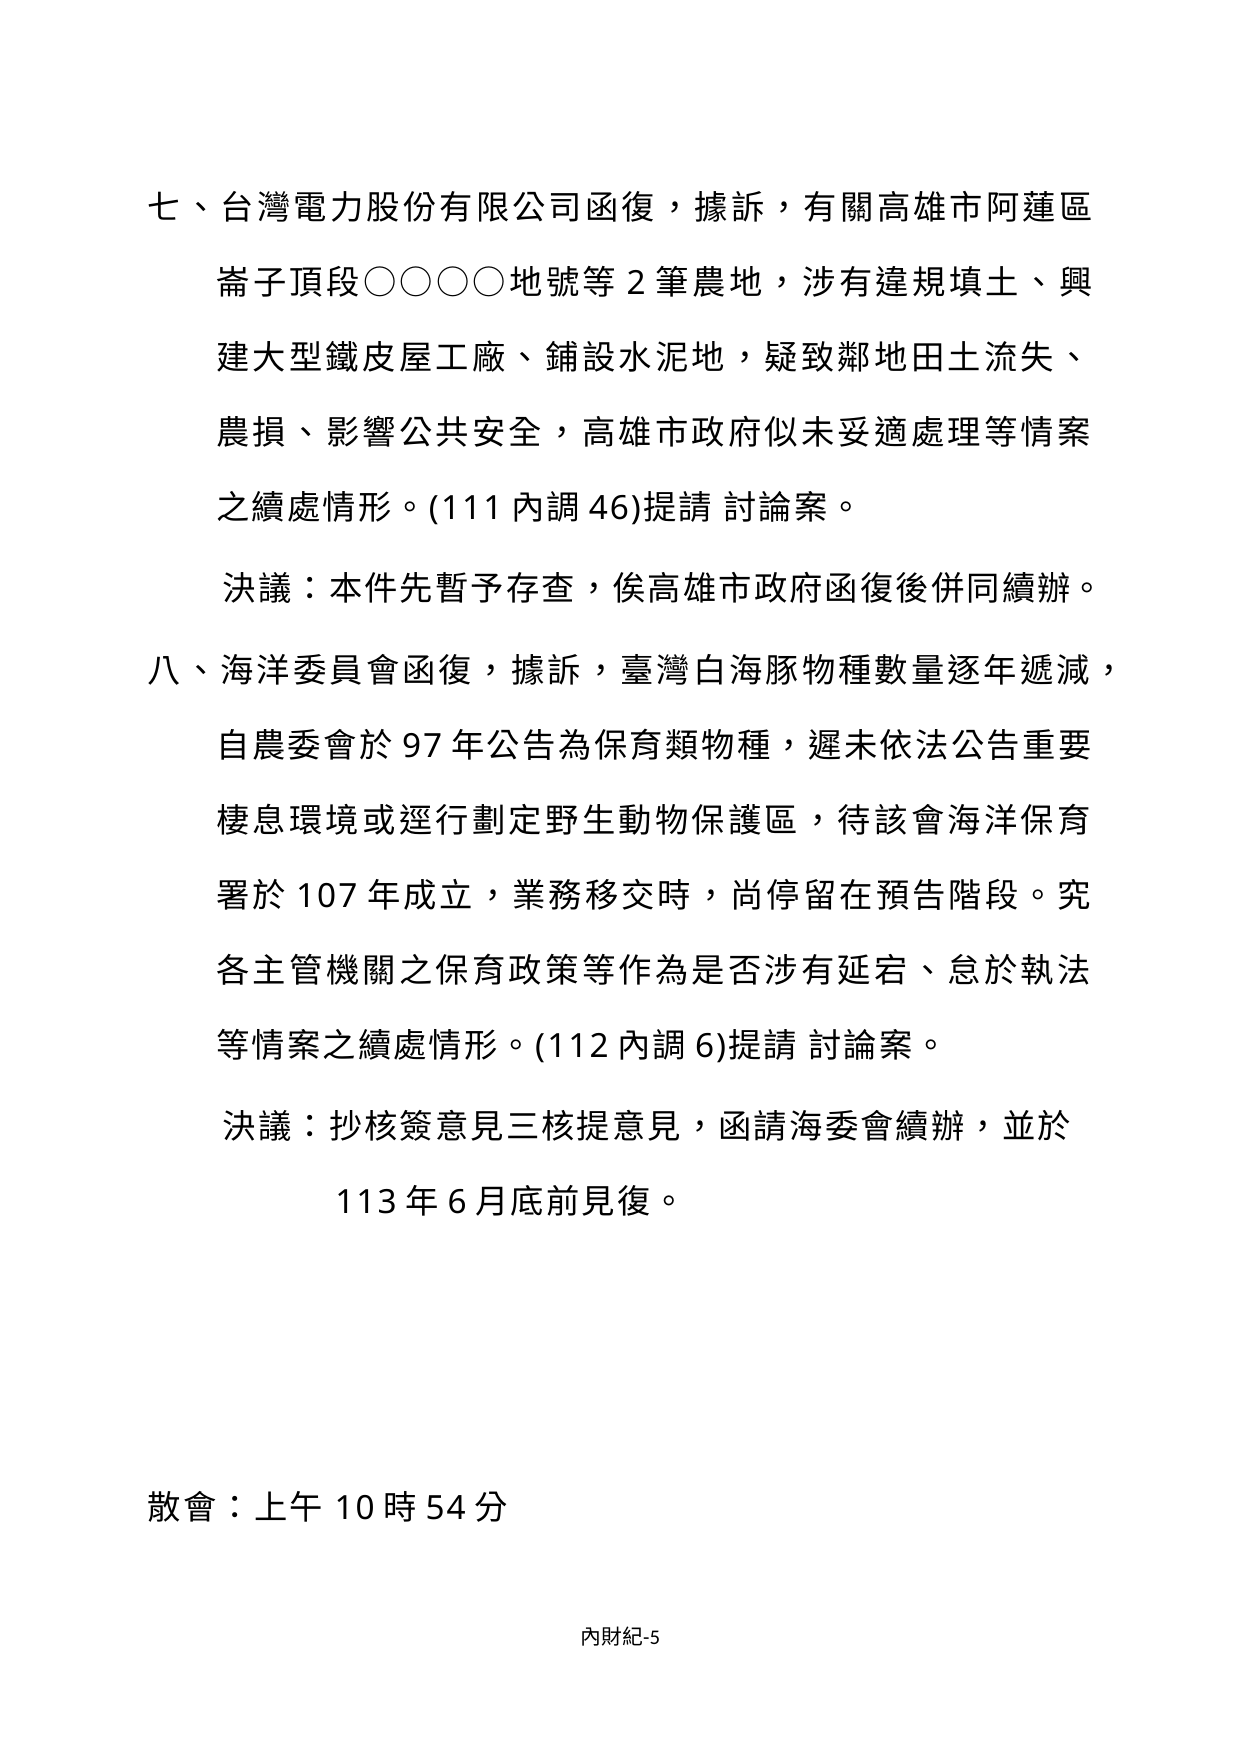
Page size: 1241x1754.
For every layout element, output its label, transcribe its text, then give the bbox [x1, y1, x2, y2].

text 七、台灣電力股份有限公司函復，據訴，有關高雄市阿蓮區崙子頂段○○○○地號等2筆農地，涉有違規填土、興建大型鐵皮屋工廠、鋪設水泥地，疑致鄰地田土流失、農損、影響公共安全，高雄市政府似未妥適處理等情案之續處情形。(111內調46)提請 討論案。 [139, 166, 1101, 545]
text 散會：上午 10時54分 [139, 1466, 1101, 1545]
text 決議：抄核簽意見三核提意見，函請海委會續辦，並於113年6月底前見復。 [214, 1084, 1101, 1236]
text 八、海洋委員會函復，據訴，臺灣白海豚物種數量逐年遞減，自農委會於97年公告為保育類物種，遲未依法公告重要棲息環境或逕行劃定野生動物保護區，待該會海洋保育署於107年成立，業務移交時，尚停留在預告階段。究各主管機關之保育政策等作為是否涉有延宕、怠於執法等情案之續處情形。(112內調6)提請 討論案。 [139, 628, 1101, 1082]
text 決議：本件先暫予存查，俟高雄市政府函復後併同續辦。 [214, 547, 1101, 626]
